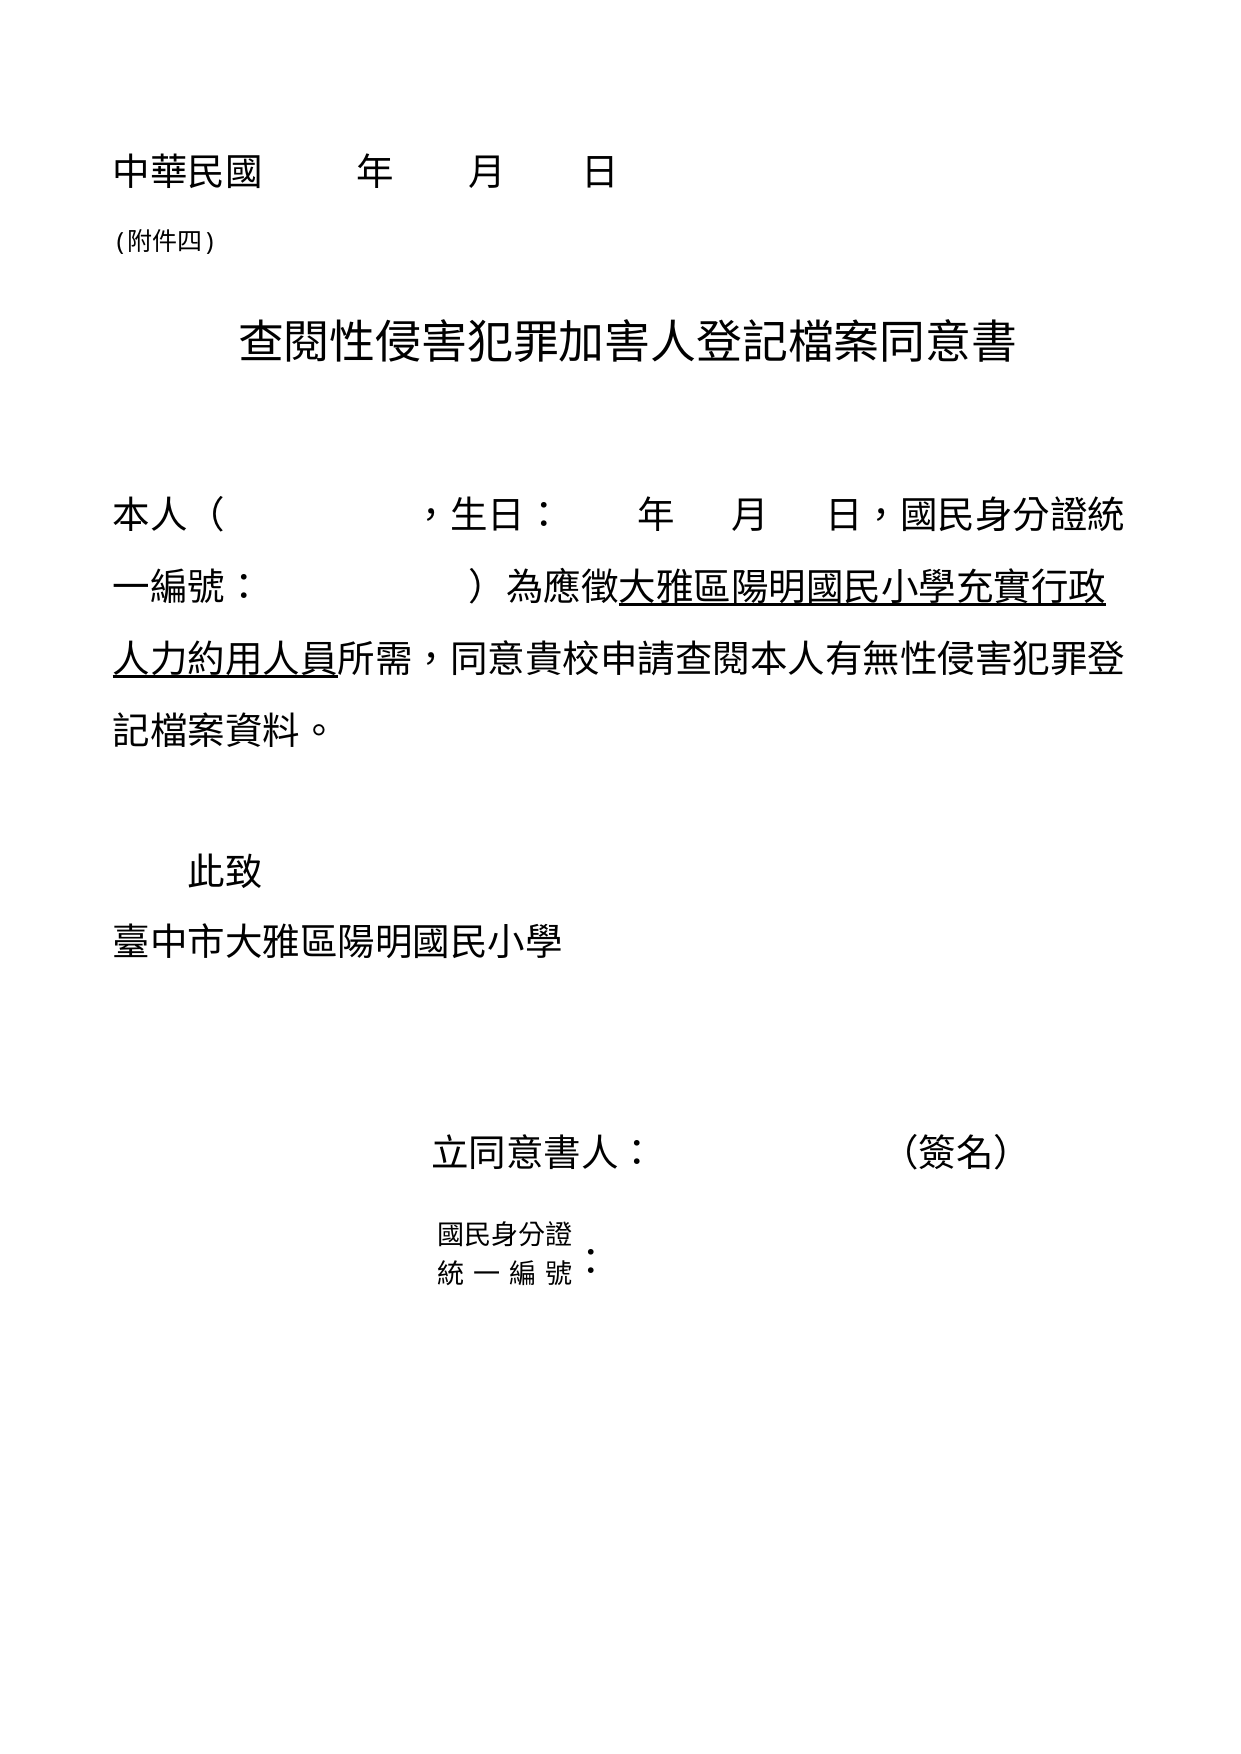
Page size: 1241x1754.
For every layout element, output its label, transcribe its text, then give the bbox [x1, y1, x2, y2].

text 中華民國 年 月 日 [112, 127, 1128, 189]
text 臺中市大雅區陽明國民小學 [112, 897, 1128, 960]
text 本人（ ，生日： 年 月 日，國民身分證統一編號： ）為應徵大雅區陽明國民小學充實行政人力約用人員所需，同意貴校申請查閱本人有無性侵害犯罪登記檔案資料。 [112, 471, 1128, 749]
text 查閱性侵害犯罪加害人登記檔案同意書 [112, 266, 1143, 391]
text 國民身分證統一編號： [112, 1179, 1128, 1304]
text (附件四) [112, 198, 1128, 260]
text 此致 [112, 827, 1128, 889]
text 立同意書人： （簽名） [112, 1108, 1128, 1171]
